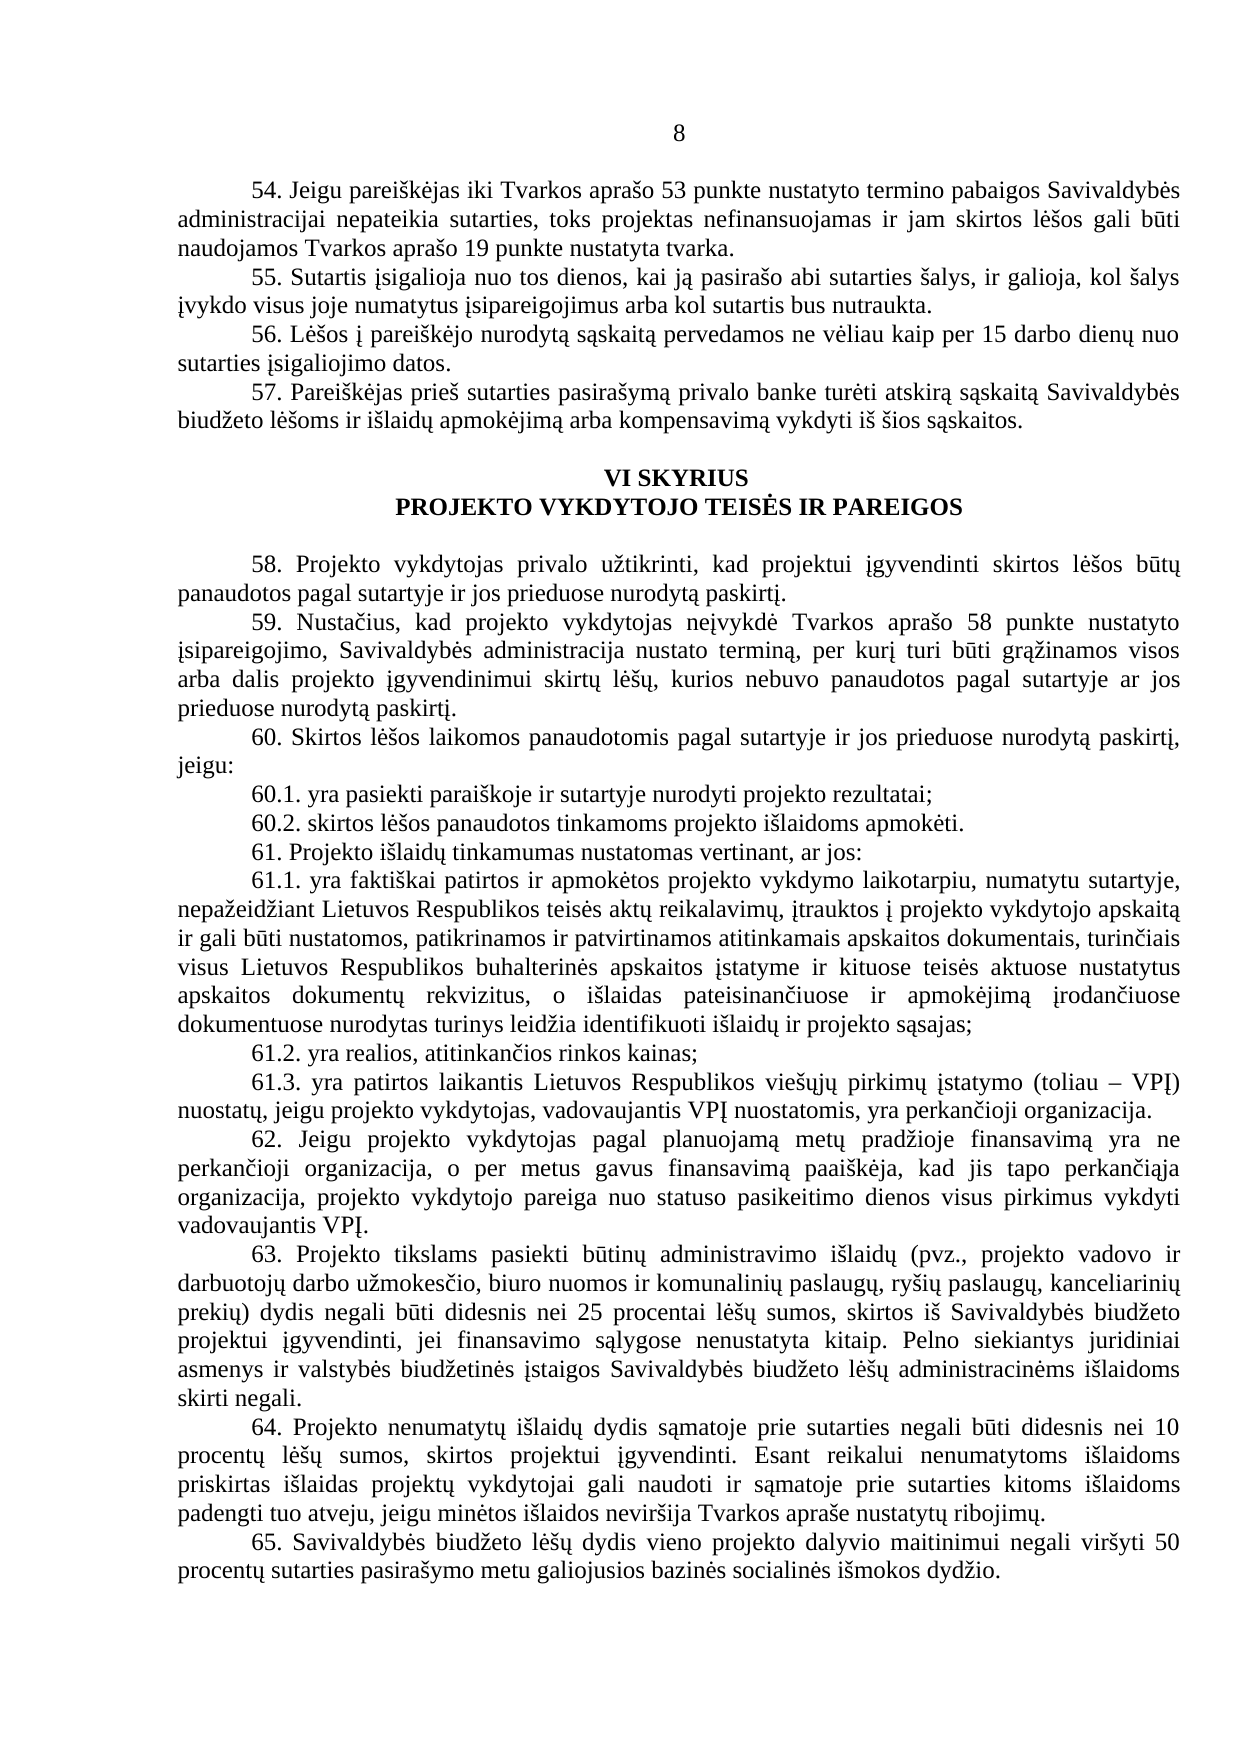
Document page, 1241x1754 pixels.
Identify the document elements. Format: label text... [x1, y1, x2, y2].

text 59. Nustačius, kad projekto vykdytojas neįvykdė Tvarkos aprašo 58 punkte nustatyto įsipareigojimo, Savivaldybės administracija nustato terminą, per kurį turi būti grąžinamos visos arba dalis projekto įgyvendinimui skirtų lėšų, kurios nebuvo panaudotos pagal sutartyje ar jos prieduose nurodytą paskirtį. [177, 607, 1181, 722]
text 54. Jeigu pareiškėjas iki Tvarkos aprašo 53 punkte nustatyto termino pabaigos Savivaldybės administracijai nepateikia sutarties, toks projektas nefinansuojamas ir jam skirtos lėšos gali būti naudojamos Tvarkos aprašo 19 punkte nustatyta tvarka. [177, 176, 1181, 262]
text 64. Projekto nenumatytų išlaidų dydis sąmatoje prie sutarties negali būti didesnis nei 10 procentų lėšų sumos, skirtos projektui įgyvendinti. Esant reikalui nenumatytoms išlaidoms priskirtas išlaidas projektų vykdytojai gali naudoti ir sąmatoje prie sutarties kitoms išlaidoms padengti tuo atveju, jeigu minėtos išlaidos neviršija Tvarkos apraše nustatytų ribojimų. [177, 1412, 1181, 1527]
text PROJEKTO VYKDYTOJO TEISĖS IR PAREIGOS [177, 492, 1181, 521]
text 55. Sutartis įsigalioja nuo tos dienos, kai ją pasirašo abi sutarties šalys, ir galioja, kol šalys įvykdo visus joje numatytus įsipareigojimus arba kol sutartis bus nutraukta. [177, 262, 1181, 319]
text 65. Savivaldybės biudžeto lėšų dydis vieno projekto dalyvio maitinimui negali viršyti 50 procentų sutarties pasirašymo metu galiojusios bazinės socialinės išmokos dydžio. [177, 1527, 1181, 1584]
text 60.1. yra pasiekti paraiškoje ir sutartyje nurodyti projekto rezultatai; [177, 779, 1181, 808]
text 57. Pareiškėjas prieš sutarties pasirašymą privalo banke turėti atskirą sąskaitą Savivaldybės biudžeto lėšoms ir išlaidų apmokėjimą arba kompensavimą vykdyti iš šios sąskaitos. [177, 377, 1181, 434]
text 63. Projekto tikslams pasiekti būtinų administravimo išlaidų (pvz., projekto vadovo ir darbuotojų darbo užmokesčio, biuro nuomos ir komunalinių paslaugų, ryšių paslaugų, kanceliarinių prekių) dydis negali būti didesnis nei 25 procentai lėšų sumos, skirtos iš Savivaldybės biudžeto projektui įgyvendinti, jei finansavimo sąlygose nenustatyta kitaip. Pelno siekiantys juridiniai asmenys ir valstybės biudžetinės įstaigos Savivaldybės biudžeto lėšų administracinėms išlaidoms skirti negali. [177, 1239, 1181, 1412]
text 62. Jeigu projekto vykdytojas pagal planuojamą metų pradžioje finansavimą yra ne perkančioji organizacija, o per metus gavus finansavimą paaiškėja, kad jis tapo perkančiąja organizacija, projekto vykdytojo pareiga nuo statuso pasikeitimo dienos visus pirkimus vykdyti vadovaujantis VPĮ. [177, 1124, 1181, 1239]
text VI SKYRIUS [177, 463, 1181, 492]
text 61.3. yra patirtos laikantis Lietuvos Respublikos viešųjų pirkimų įstatymo (toliau – VPĮ) nuostatų, jeigu projekto vykdytojas, vadovaujantis VPĮ nuostatomis, yra perkančioji organizacija. [177, 1067, 1181, 1124]
text 61.2. yra realios, atitinkančios rinkos kainas; [177, 1038, 1181, 1067]
text 60. Skirtos lėšos laikomos panaudotomis pagal sutartyje ir jos prieduose nurodytą paskirtį, jeigu: [177, 722, 1181, 779]
text 60.2. skirtos lėšos panaudotos tinkamoms projekto išlaidoms apmokėti. [177, 808, 1181, 837]
text 61. Projekto išlaidų tinkamumas nustatomas vertinant, ar jos: [177, 837, 1181, 866]
text 61.1. yra faktiškai patirtos ir apmokėtos projekto vykdymo laikotarpiu, numatytu sutartyje, nepažeidžiant Lietuvos Respublikos teisės aktų reikalavimų, įtrauktos į projekto vykdytojo apskaitą ir gali būti nustatomos, patikrinamos ir patvirtinamos atitinkamais apskaitos dokumentais, turinčiais visus Lietuvos Respublikos buhalterinės apskaitos įstatyme ir kituose teisės aktuose nustatytus apskaitos dokumentų rekvizitus, o išlaidas pateisinančiuose ir apmokėjimą įrodančiuose dokumentuose nurodytas turinys leidžia identifikuoti išlaidų ir projekto sąsajas; [177, 866, 1181, 1038]
text 56. Lėšos į pareiškėjo nurodytą sąskaitą pervedamos ne vėliau kaip per 15 darbo dienų nuo sutarties įsigaliojimo datos. [177, 319, 1181, 377]
text 58. Projekto vykdytojas privalo užtikrinti, kad projektui įgyvendinti skirtos lėšos būtų panaudotos pagal sutartyje ir jos prieduose nurodytą paskirtį. [177, 549, 1181, 607]
